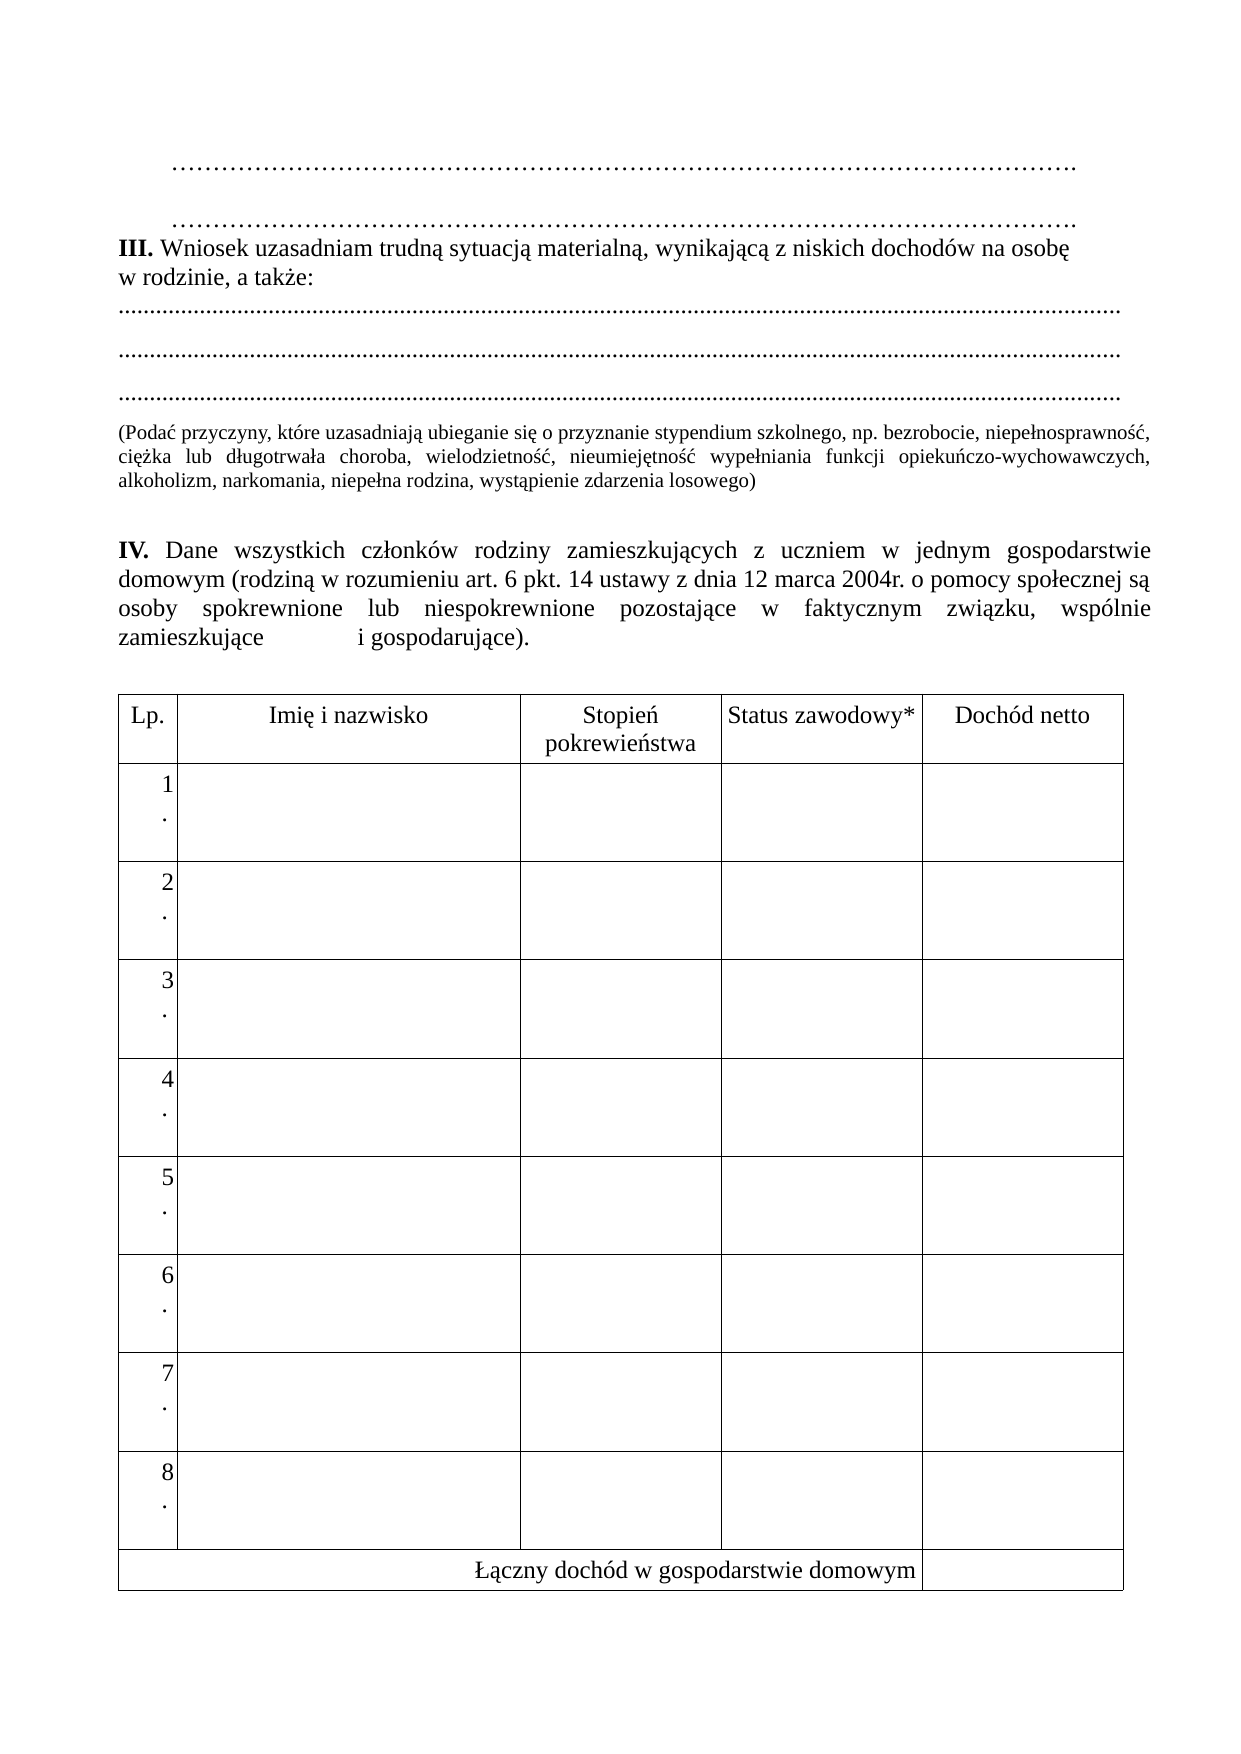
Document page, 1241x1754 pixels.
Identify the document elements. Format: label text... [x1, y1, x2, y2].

table_cell [178, 1059, 520, 1156]
table_cell [923, 1157, 1123, 1254]
text ………………………………………………………………………………………………. [170, 204, 1152, 233]
table_cell [923, 1059, 1123, 1156]
table_cell [923, 1353, 1123, 1451]
table_cell [923, 960, 1123, 1058]
table_header Lp. [119, 695, 177, 763]
table_cell [178, 1255, 520, 1352]
table_cell Łączny dochód w gospodarstwie domowym [119, 1550, 922, 1589]
table_cell [119, 764, 177, 861]
table_cell [178, 960, 520, 1058]
table_header Stopień pokrewieństwa [521, 695, 721, 763]
table_cell [521, 1353, 721, 1451]
text w rodzinie, a także: [118, 262, 1152, 291]
table_cell [722, 1255, 922, 1352]
table_cell [521, 960, 721, 1058]
text (Podać przyczyny, które uzasadniają ubieganie się o przyznanie stypendium szkolnego, np. bezrobocie, niepełnosprawność, ciężka lub długotrwała choroba, wielodzietność, nieumiejętność wypełniania funkcji opiekuńczo-wychowawczych, alkoholizm, narkomania, niepełna rodzina, wystąpienie zdarzenia losowego) [118, 420, 1152, 492]
table_cell [722, 1157, 922, 1254]
table_cell [923, 862, 1123, 959]
table_cell [521, 1157, 721, 1254]
table_cell [722, 1452, 922, 1549]
table_cell [521, 1255, 721, 1352]
text ………………………………………………………………………………………………. [170, 147, 1152, 176]
table_cell [178, 1157, 520, 1254]
table_cell [923, 1255, 1123, 1352]
table_header Dochód netto [923, 695, 1123, 763]
table_header Imię i nazwisko [178, 695, 520, 763]
table_cell [923, 1452, 1123, 1549]
table_cell [722, 764, 922, 861]
table_cell [119, 1452, 177, 1549]
table_cell [722, 862, 922, 959]
table_cell [178, 1452, 520, 1549]
table_cell [178, 764, 520, 861]
table_cell [119, 960, 177, 1058]
table_cell [178, 862, 520, 959]
table_cell [722, 960, 922, 1058]
table_cell [119, 862, 177, 959]
table_cell [521, 1059, 721, 1156]
table_cell [722, 1353, 922, 1451]
table_cell [521, 764, 721, 861]
text IV. Dane wszystkich członków rodziny zamieszkujących z uczniem w jednym gospodarstwie domowym (rodziną w rozumieniu art. 6 pkt. 14 ustawy z dnia 12 marca 2004r. o pomocy społecznej są osoby spokrewnione lub niespokrewnione pozostające w faktycznym związku, wspólnie zamieszkujące i gospodarujące). [118, 535, 1152, 650]
table_cell [119, 1059, 177, 1156]
table_cell [521, 1452, 721, 1549]
table_cell [119, 1255, 177, 1352]
table_header Status zawodowy* [722, 695, 922, 763]
table_cell [119, 1353, 177, 1451]
table_cell [521, 862, 721, 959]
table_cell [722, 1059, 922, 1156]
table_cell [923, 764, 1123, 861]
table_cell [178, 1353, 520, 1451]
text III. Wniosek uzasadniam trudną sytuacją materialną, wynikającą z niskich dochodów na osobę [118, 233, 1152, 262]
table_cell [119, 1157, 177, 1254]
table_cell [923, 1550, 1123, 1589]
